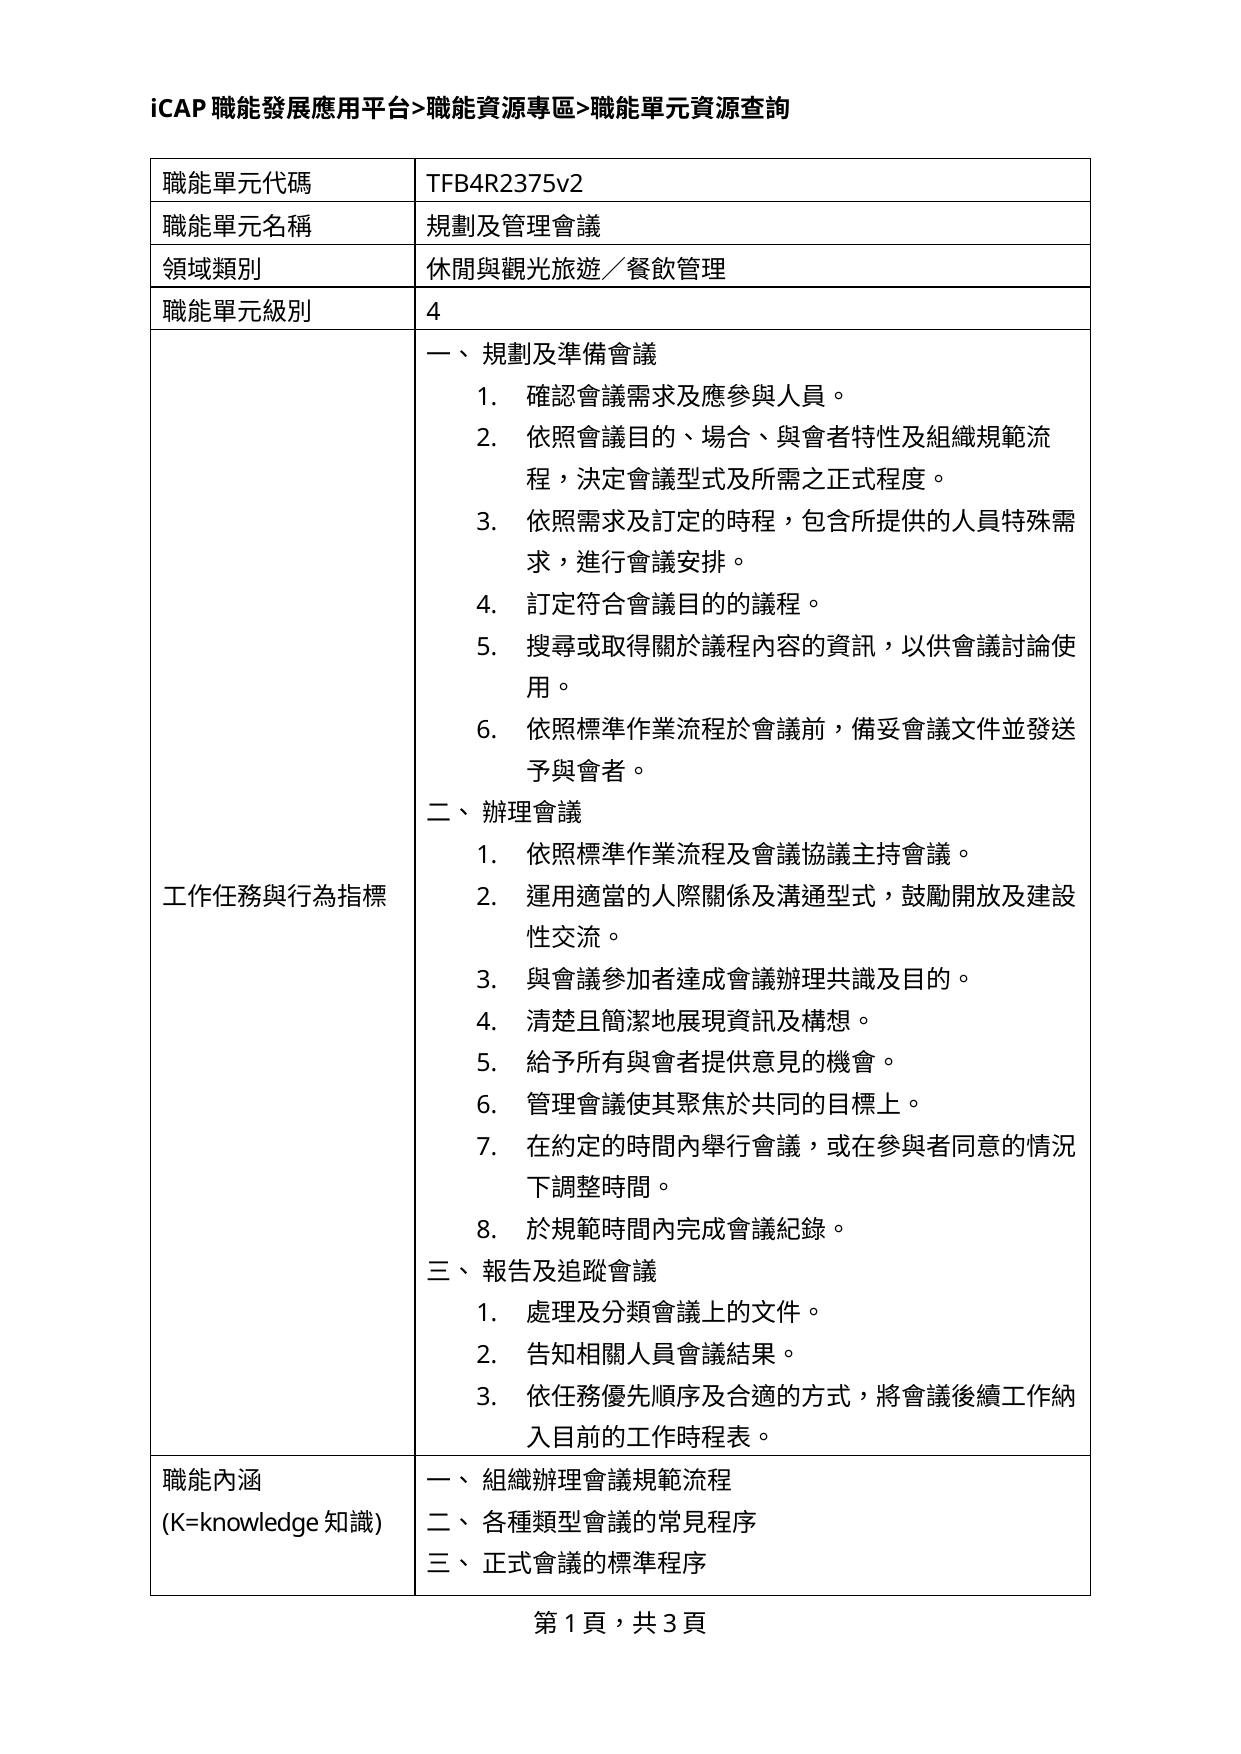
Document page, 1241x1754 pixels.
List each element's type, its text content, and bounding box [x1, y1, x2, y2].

table_cell 規劃及管理會議 [416, 202, 1090, 244]
table_cell 休閒與觀光旅遊／餐飲管理 [416, 245, 1090, 286]
table_cell 4 [416, 288, 1090, 329]
table_cell 職能單元級別 [151, 288, 414, 329]
table_cell 領域類別 [151, 245, 414, 286]
table_header 職能單元代碼 [151, 159, 414, 201]
table_cell 職能單元名稱 [151, 202, 414, 244]
table_cell 組織辦理會議規範流程 各種類型會議的常見程序 正式會議的標準程序 會議前置準備工作 會議形式、順序及座位規劃方式 會議用專業術語及會議紀錄格式 主席及其他承辦人員的角色配置 [416, 1456, 1090, 1595]
table_cell 工作任務與行為指標 [151, 330, 414, 1455]
table_header TFB4R2375v2 [416, 159, 1090, 201]
table_cell 規劃及準備會議 確認會議需求及應參與人員。 依照會議目的、場合、與會者特性及組織規範流程，決定會議型式及所需之正式程度。 依照需求及訂定的時程，包含所提供的人員特殊需求，進行會議安排。 訂定符合會議目的的議程。 搜尋或取得關於議程內容的資訊，以供會議討論使用。 依照標準作業流程於會議前，備妥會議文件並發送予與會者。 辦理會議 依照標準作業流程及會議協議主持會議。 運用適當的人際關係及溝通型式，鼓勵開放及建設性交流。 與會議參加者達成會議辦理共識及目的。 清楚且簡潔地展現資訊及構想。 給予所有與會者提供意見的機會。 管理會議使其聚焦於共同的目標上。 在約定的時間內舉行會議，或在參與者同意的情況下調整時間。 於規範時間內完成會議紀錄。 報告及追蹤會議 處理及分類會議上的文件。 告知相關人員會議結果。 依任務優先順序及合適的方式，將會議後續工作納入目前的工作時程表。 [416, 330, 1090, 1455]
table_cell 職能內涵 (K=knowledge知識) [151, 1456, 414, 1595]
